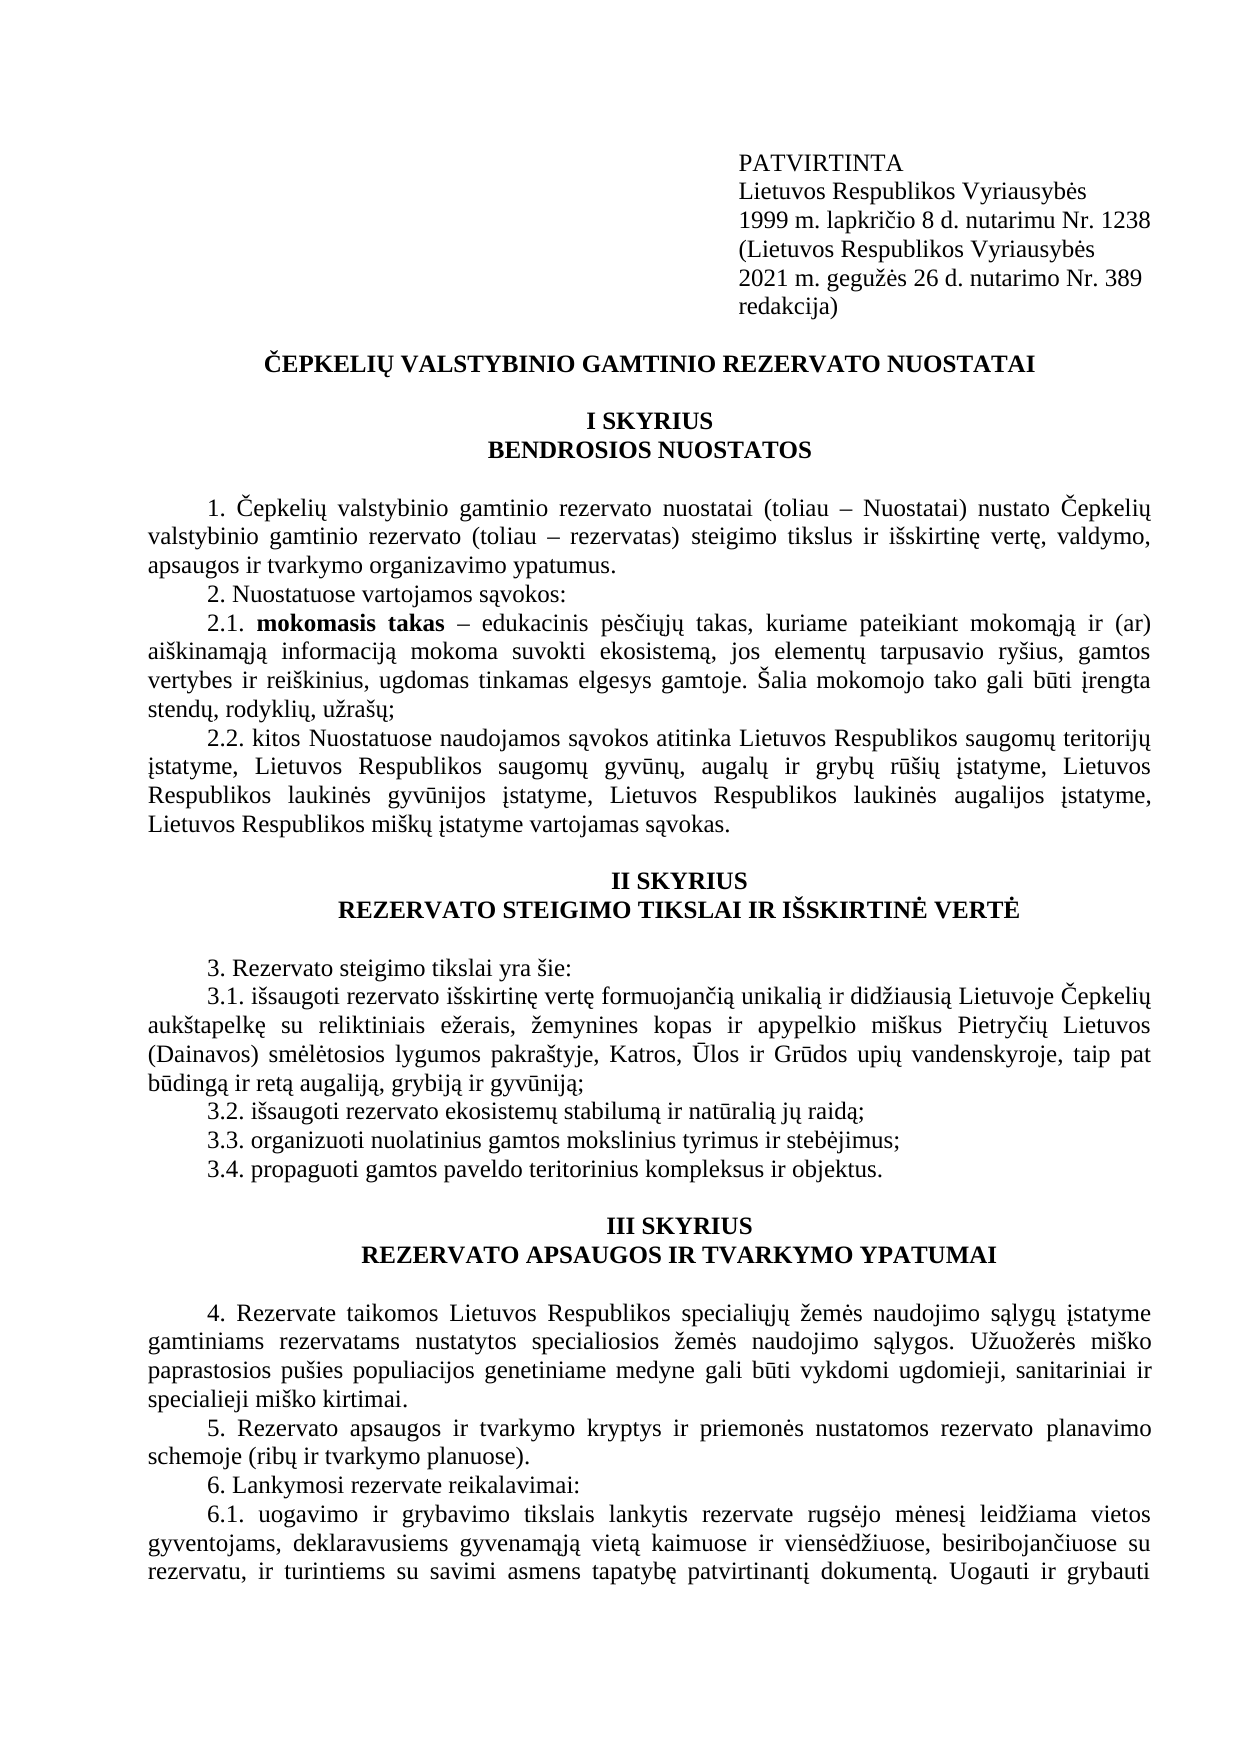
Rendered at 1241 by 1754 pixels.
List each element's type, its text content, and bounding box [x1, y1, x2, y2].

text 1. Čepkelių valstybinio gamtinio rezervato nuostatai (toliau – Nuostatai) nustato Čepkelių valstybinio gamtinio rezervato (toliau – rezervatas) steigimo tikslus ir išskirtinę vertę, valdymo, apsaugos ir tvarkymo organizavimo ypatumus. [148, 493, 1152, 579]
text REZERVATO APSAUGOS IR TVARKYMO YPATUMAI [148, 1240, 1152, 1269]
text 2.1. mokomasis takas – edukacinis pėsčiųjų takas, kuriame pateikiant mokomąją ir (ar) aiškinamąją informaciją mokoma suvokti ekosistemą, jos elementų tarpusavio ryšius, gamtos vertybes ir reiškinius, ugdomas tinkamas elgesys gamtoje. Šalia mokomojo tako gali būti įrengta stendų, rodyklių, užrašų; [148, 608, 1152, 723]
text redakcija) [148, 291, 1152, 320]
text Lietuvos Respublikos Vyriausybės [148, 176, 1152, 205]
text 3.3. organizuoti nuolatinius gamtos mokslinius tyrimus ir stebėjimus; [148, 1125, 1152, 1154]
text 2.2. kitos Nuostatuose naudojamos sąvokos atitinka Lietuvos Respublikos saugomų teritorijų įstatyme, Lietuvos Respublikos saugomų gyvūnų, augalų ir grybų rūšių įstatyme, Lietuvos Respublikos laukinės gyvūnijos įstatyme, Lietuvos Respublikos laukinės augalijos įstatyme, Lietuvos Respublikos miškų įstatyme vartojamas sąvokas. [148, 723, 1152, 838]
text BENDROSIOS NUOSTATOS [148, 435, 1152, 464]
text 4. Rezervate taikomos Lietuvos Respublikos specialiųjų žemės naudojimo sąlygų įstatyme gamtiniams rezervatams nustatytos specialiosios žemės naudojimo sąlygos. Užuožerės miško paprastosios pušies populiacijos genetiniame medyne gali būti vykdomi ugdomieji, sanitariniai ir specialieji miško kirtimai. [148, 1298, 1152, 1413]
text 6.1. uogavimo ir grybavimo tikslais lankytis rezervate rugsėjo mėnesį leidžiama vietos gyventojams, deklaravusiems gyvenamąją vietą kaimuose ir viensėdžiuose, besiribojančiuose su rezervatu, ir turintiems su savimi asmens tapatybę patvirtinantį dokumentą. Uogauti ir grybauti [148, 1499, 1152, 1585]
text 2021 m. gegužės 26 d. nutarimo Nr. 389 [148, 263, 1152, 291]
text ČEPKELIŲ VALSTYBINIO GAMTINIO REZERVATO NUOSTATAI [148, 349, 1152, 378]
text PATVIRTINTA [679, 148, 1152, 176]
text III SKYRIUS [148, 1211, 1152, 1240]
text I SKYRIUS [148, 406, 1152, 435]
text 3. Rezervato steigimo tikslai yra šie: [148, 953, 1152, 981]
text REZERVATO STEIGIMO TIKSLAI IR IŠSKIRTINĖ VERTĖ [148, 895, 1152, 924]
text 1999 m. lapkričio 8 d. nutarimu Nr. 1238 [148, 205, 1152, 234]
text (Lietuvos Respublikos Vyriausybės [148, 234, 1152, 263]
text 3.1. išsaugoti rezervato išskirtinę vertę formuojančią unikalią ir didžiausią Lietuvoje Čepkelių aukštapelkę su reliktiniais ežerais, žemynines kopas ir apypelkio miškus Pietryčių Lietuvos (Dainavos) smėlėtosios lygumos pakraštyje, Katros, Ūlos ir Grūdos upių vandenskyroje, taip pat būdingą ir retą augaliją, grybiją ir gyvūniją; [148, 981, 1152, 1096]
text 2. Nuostatuose vartojamos sąvokos: [148, 579, 1152, 608]
text 5. Rezervato apsaugos ir tvarkymo kryptys ir priemonės nustatomos rezervato planavimo schemoje (ribų ir tvarkymo planuose). [148, 1413, 1152, 1470]
text 3.2. išsaugoti rezervato ekosistemų stabilumą ir natūralią jų raidą; [148, 1096, 1152, 1125]
text 3.4. propaguoti gamtos paveldo teritorinius kompleksus ir objektus. [148, 1154, 1152, 1183]
text 6. Lankymosi rezervate reikalavimai: [148, 1470, 1152, 1499]
text II SKYRIUS [148, 866, 1152, 895]
